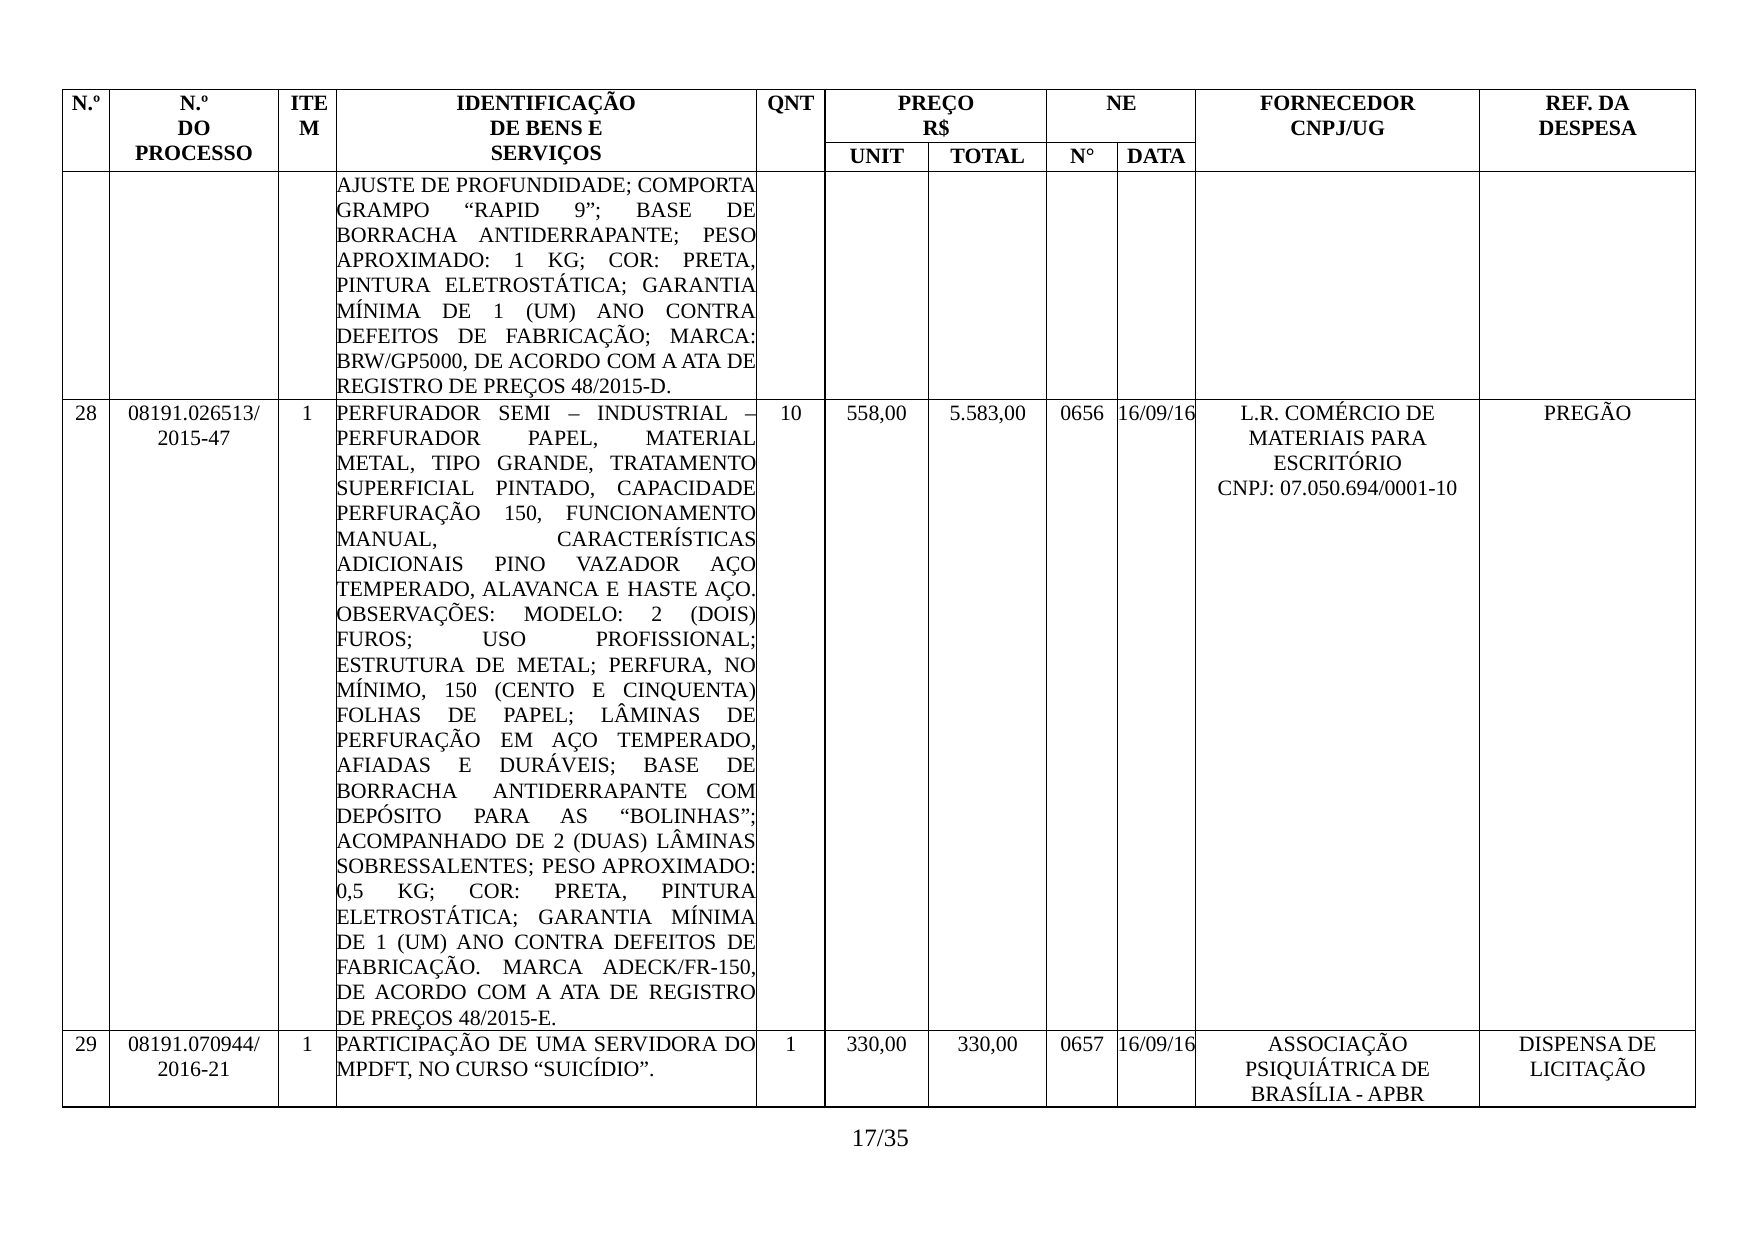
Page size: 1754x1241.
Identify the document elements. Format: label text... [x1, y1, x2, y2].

table_header N.º DO PROCESSO [110, 90, 278, 171]
table_cell 1 [757, 1031, 824, 1106]
table_header QNT [757, 90, 824, 171]
table_cell [110, 172, 278, 398]
table_cell 330,00 [826, 1031, 928, 1106]
table_cell [1196, 172, 1479, 398]
table_cell [63, 172, 109, 398]
table_cell 330,00 [929, 1031, 1046, 1106]
table_cell DATA [1118, 143, 1195, 171]
table_cell [279, 172, 336, 398]
table_cell L.R. COMÉRCIO DE MATERIAIS PARA ESCRITÓRIO CNPJ: 07.050.694/0001-10 [1196, 400, 1479, 1030]
table_header IDENTIFICAÇÃO DE BENS E SERVIÇOS [337, 90, 756, 171]
table_cell 1 [279, 1031, 336, 1106]
table_cell TOTAL [929, 143, 1046, 171]
table_header ITEM [279, 90, 336, 171]
table_cell 1 [279, 400, 336, 1030]
table_cell [1480, 172, 1695, 398]
table_cell PERFURADOR SEMI – INDUSTRIAL – PERFURADOR PAPEL, MATERIAL METAL, TIPO GRANDE, TRATAMENTO SUPERFICIAL PINTADO, CAPACIDADE PERFURAÇÃO 150, FUNCIONAMENTO MANUAL, CARACTERÍSTICAS ADICIONAIS PINO VAZADOR AÇO TEMPERADO, ALAVANCA E HASTE AÇO. OBSERVAÇÕES: MODELO: 2 (DOIS) FUROS; USO PROFISSIONAL; ESTRUTURA DE METAL; PERFURA, NO MÍNIMO, 150 (CENTO E CINQUENTA) FOLHAS DE PAPEL; LÂMINAS DE PERFURAÇÃO EM AÇO TEMPERADO, AFIADAS E DURÁVEIS; BASE DE BORRACHA ANTIDERRAPANTE COM DEPÓSITO PARA AS “BOLINHAS”; ACOMPANHADO DE 2 (DUAS) LÂMINAS SOBRESSALENTES; PESO APROXIMADO: 0,5 KG; COR: PRETA, PINTURA ELETROSTÁTICA; GARANTIA MÍNIMA DE 1 (UM) ANO CONTRA DEFEITOS DE FABRICAÇÃO. MARCA ADECK/FR-150, DE ACORDO COM A ATA DE REGISTRO DE PREÇOS 48/2015-E. [337, 400, 756, 1030]
table_cell 10 [757, 400, 824, 1030]
table_header FORNECEDOR CNPJ/UG [1196, 90, 1479, 171]
table_cell 08191.026513/ 2015-47 [110, 400, 278, 1030]
table_cell ASSOCIAÇÃO PSIQUIÁTRICA DE BRASÍLIA - APBR [1196, 1031, 1479, 1106]
table_cell 0657 [1047, 1031, 1117, 1106]
table_header REF. DA DESPESA [1480, 90, 1695, 171]
table_cell AJUSTE DE PROFUNDIDADE; COMPORTA GRAMPO “RAPID 9”; BASE DE BORRACHA ANTIDERRAPANTE; PESO APROXIMADO: 1 KG; COR: PRETA, PINTURA ELETROSTÁTICA; GARANTIA MÍNIMA DE 1 (UM) ANO CONTRA DEFEITOS DE FABRICAÇÃO; MARCA: BRW/GP5000, DE ACORDO COM A ATA DE REGISTRO DE PREÇOS 48/2015-D. [337, 172, 756, 398]
table_cell 5.583,00 [929, 400, 1046, 1030]
table_cell 16/09/16 [1118, 1031, 1195, 1106]
table_cell DISPENSA DE LICITAÇÃO [1480, 1031, 1695, 1106]
table_cell 16/09/16 [1118, 400, 1195, 1030]
table_header N.º [63, 90, 109, 171]
table_cell 0656 [1047, 400, 1117, 1030]
table_cell [929, 172, 1046, 398]
table_cell 558,00 [826, 400, 928, 1030]
table_header PREÇO R$ [826, 90, 1046, 142]
table_cell 29 [63, 1031, 109, 1106]
table_cell N° [1047, 143, 1117, 171]
table_cell [757, 172, 824, 398]
table_cell 28 [63, 400, 109, 1030]
table_cell UNIT [826, 143, 928, 171]
table_header NE [1047, 90, 1195, 142]
table_cell [1118, 172, 1195, 398]
table_cell [826, 172, 928, 398]
table_cell PARTICIPAÇÃO DE UMA SERVIDORA DO MPDFT, NO CURSO “SUICÍDIO”. [337, 1031, 756, 1106]
table_cell [1047, 172, 1117, 398]
table_cell 08191.070944/ 2016-21 [110, 1031, 278, 1106]
table_cell PREGÃO [1480, 400, 1695, 1030]
